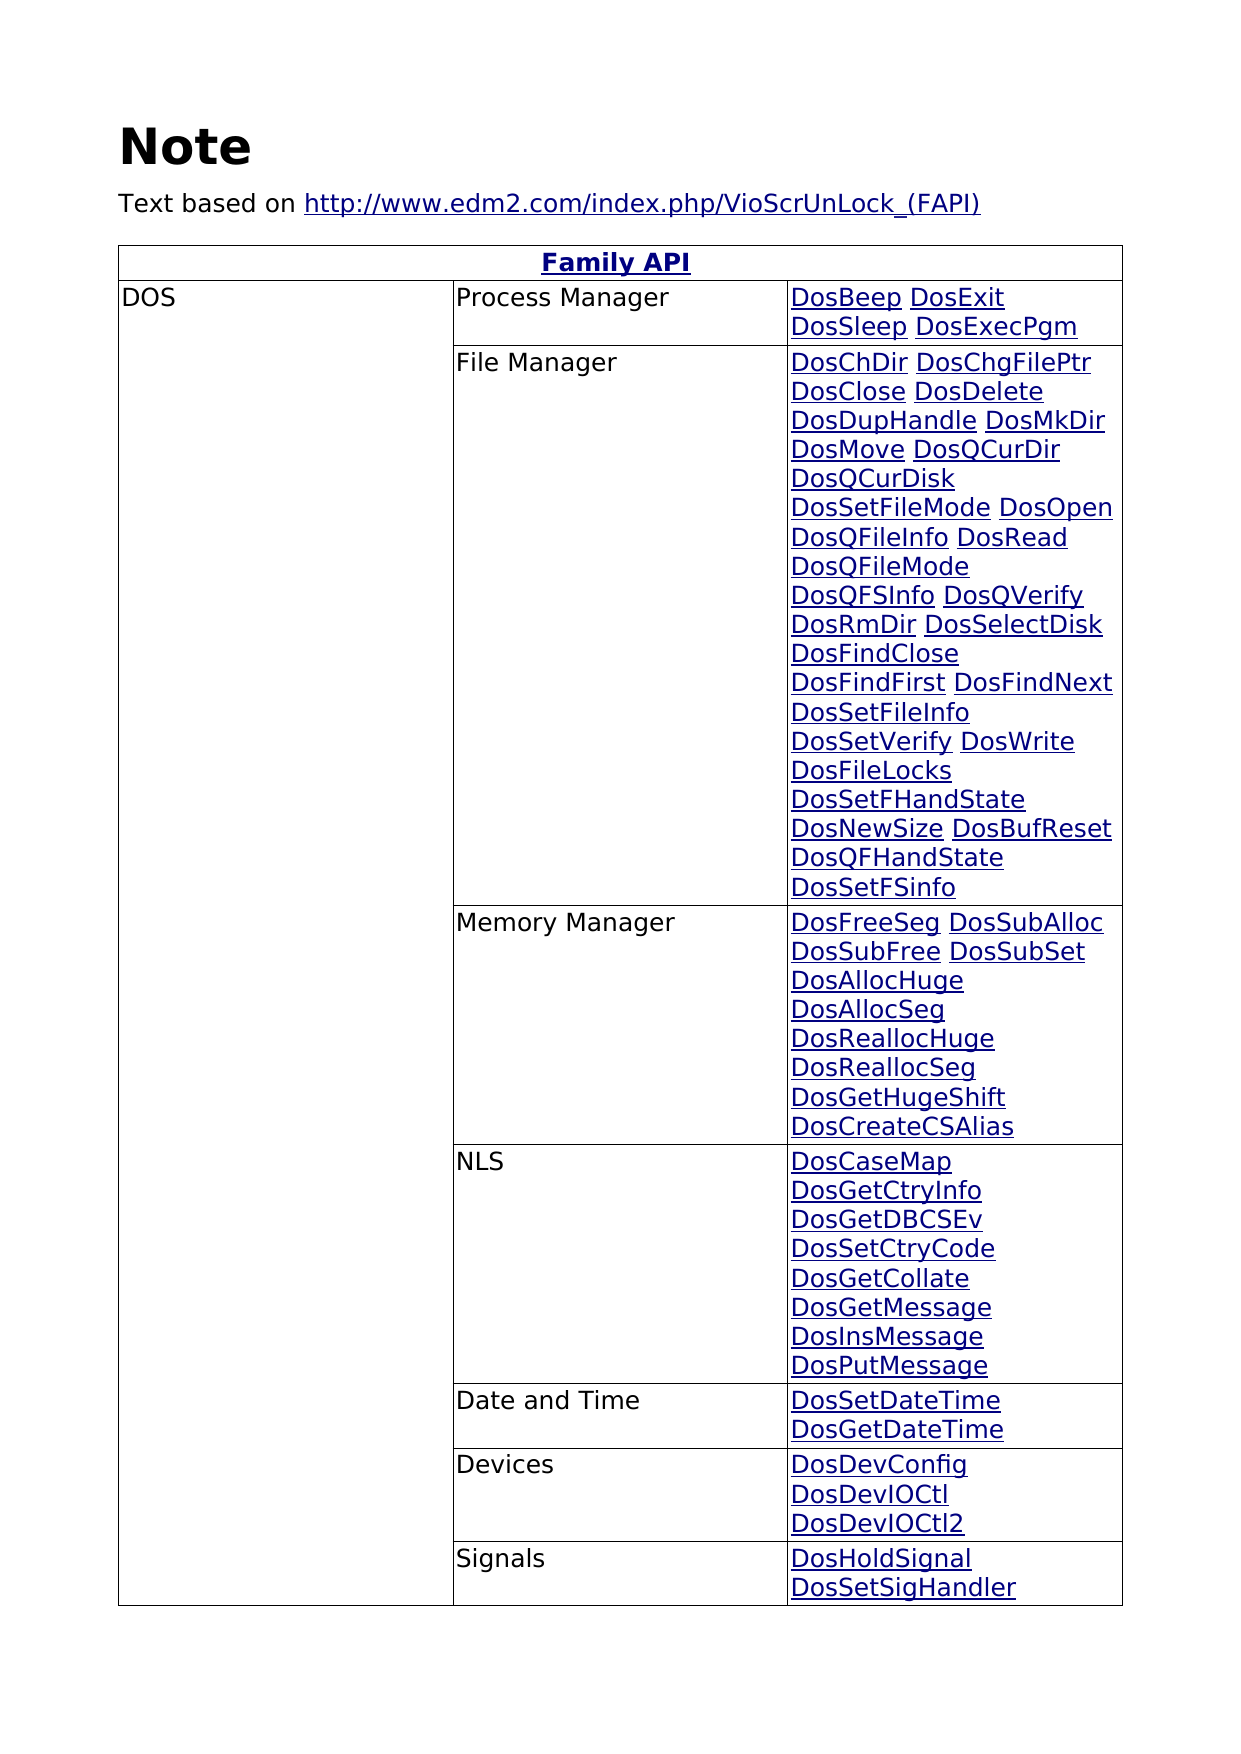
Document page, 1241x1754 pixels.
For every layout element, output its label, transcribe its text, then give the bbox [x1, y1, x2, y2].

table_cell Process Manager [454, 281, 787, 345]
table_cell File Manager [454, 346, 787, 905]
table_cell DosBeep DosExit DosSleep DosExecPgm [788, 281, 1122, 345]
table_cell Devices [454, 1449, 787, 1541]
table_cell DOS [119, 281, 453, 1605]
table_cell Memory Manager [454, 906, 787, 1144]
subtitle Note [118, 118, 1122, 176]
table_header Family API [119, 246, 1122, 280]
table_cell Signals [454, 1542, 787, 1605]
table_cell DosDevConfig DosDevIOCtl DosDevIOCtl2 [788, 1449, 1122, 1541]
table_cell DosFreeSeg DosSubAlloc DosSubFree DosSubSet DosAllocHuge DosAllocSeg DosReallocHuge DosReallocSeg DosGetHugeShift DosCreateCSAlias [788, 906, 1122, 1144]
table_cell DosSetDateTime DosGetDateTime [788, 1384, 1122, 1448]
table_cell Date and Time [454, 1384, 787, 1448]
table_cell DosCaseMap DosGetCtryInfo DosGetDBCSEv DosSetCtryCode DosGetCollate DosGetMessage DosInsMessage DosPutMessage [788, 1145, 1122, 1383]
table_cell DosHoldSignal DosSetSigHandler [788, 1542, 1122, 1605]
text Text based on http://www.edm2.com/index.php/VioScrUnLock_(FAPI) [118, 189, 1122, 218]
table_cell DosChDir DosChgFilePtr DosClose DosDelete DosDupHandle DosMkDir DosMove DosQCurDir DosQCurDisk DosSetFileMode DosOpen DosQFileInfo DosRead DosQFileMode DosQFSInfo DosQVerify DosRmDir DosSelectDisk DosFindClose DosFindFirst DosFindNext DosSetFileInfo DosSetVerify DosWrite DosFileLocks DosSetFHandState DosNewSize DosBufReset DosQFHandState DosSetFSinfo [788, 346, 1122, 905]
table_cell NLS [454, 1145, 787, 1383]
